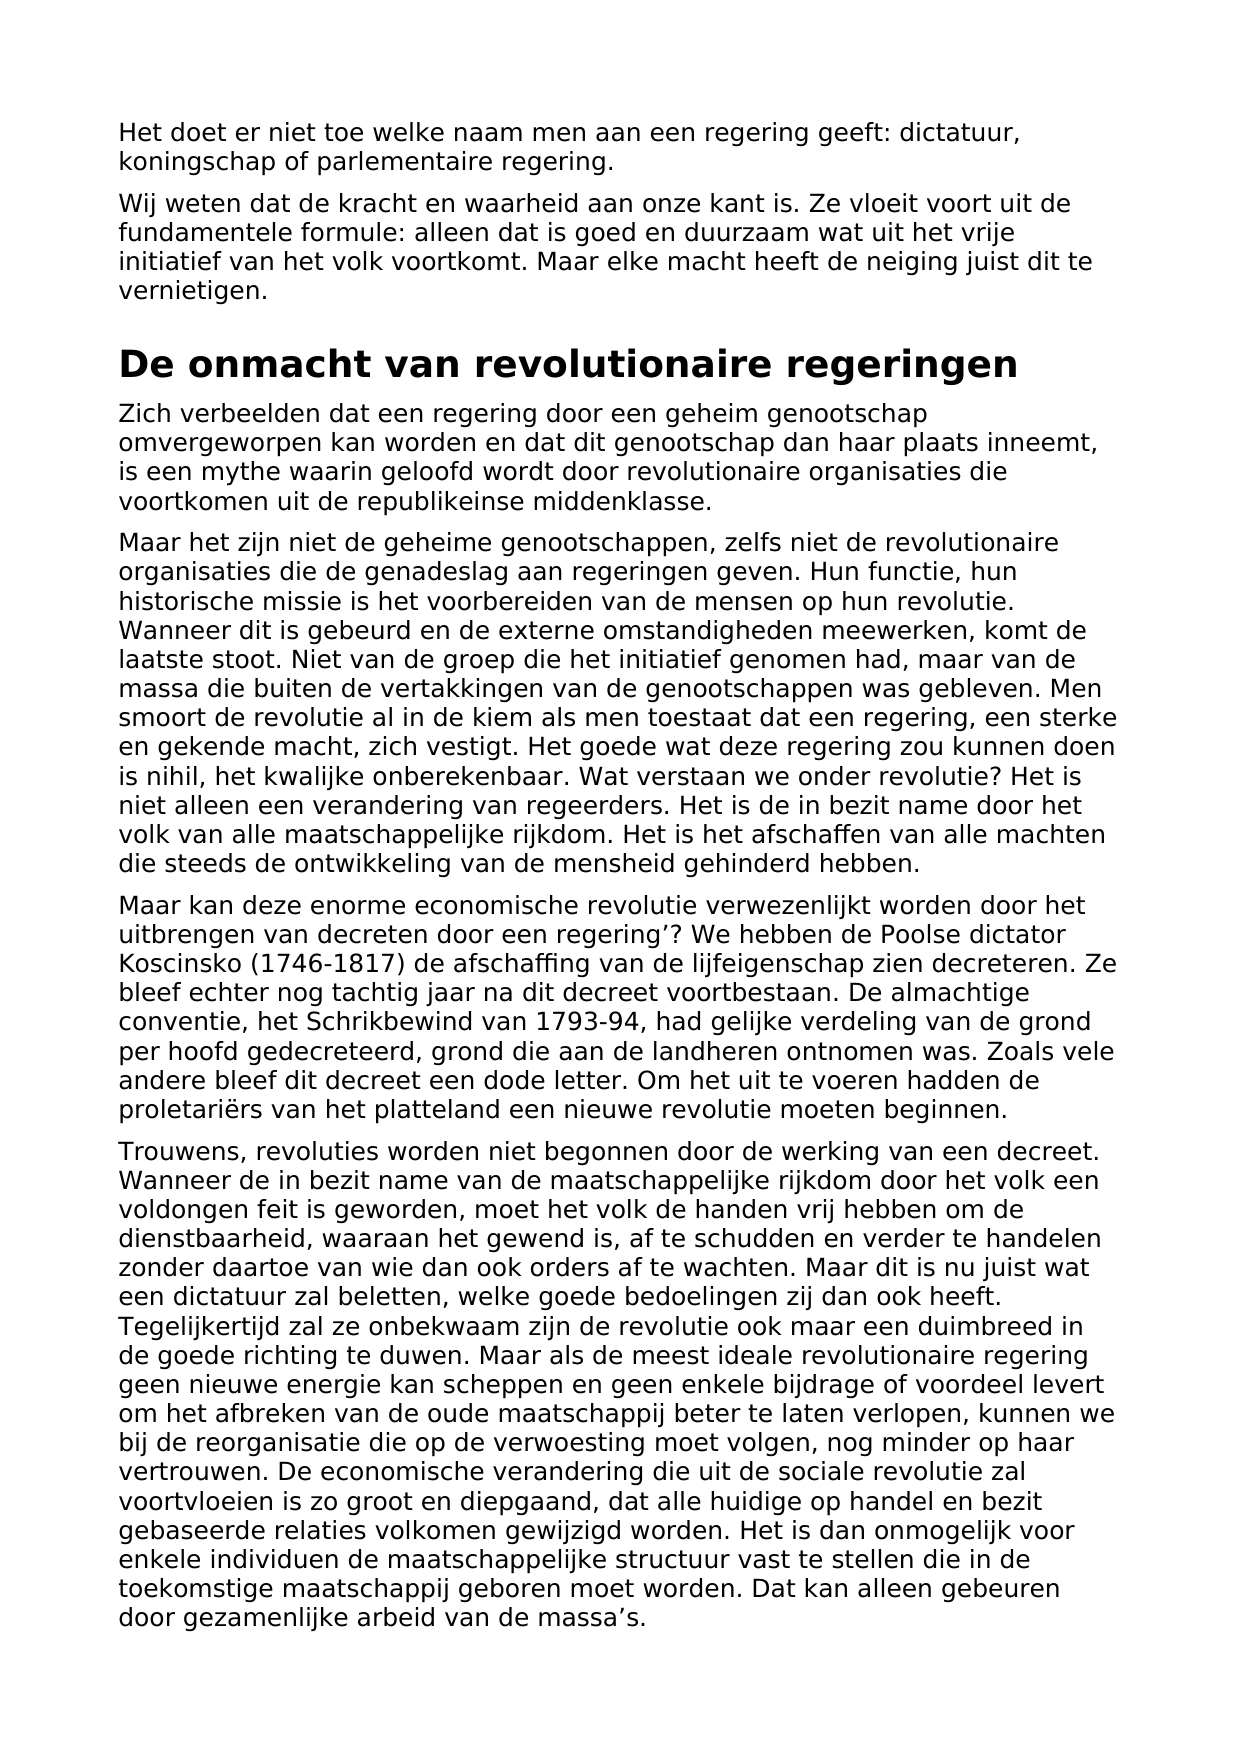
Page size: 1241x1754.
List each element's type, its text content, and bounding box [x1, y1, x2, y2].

text Trouwens, revoluties worden niet begonnen door de werking van een decreet. Wanneer de in bezit name van de maatschappelijke rijkdom door het volk een voldongen feit is geworden, moet het volk de handen vrij hebben om de dienstbaarheid, waaraan het gewend is, af te schudden en verder te handelen zonder daartoe van wie dan ook orders af te wachten. Maar dit is nu juist wat een dictatuur zal beletten, welke goede bedoelingen zij dan ook heeft. Tegelijkertijd zal ze onbekwaam zijn de revolutie ook maar een duimbreed in de goede richting te duwen. Maar als de meest ideale revolutionaire regering geen nieuwe energie kan scheppen en geen enkele bijdrage of voordeel levert om het afbreken van de oude maatschappij beter te laten verlopen, kunnen we bij de reorganisatie die op de verwoesting moet volgen, nog minder op haar vertrouwen. De economische verandering die uit de sociale revolutie zal voortvloeien is zo groot en diepgaand, dat alle huidige op handel en bezit gebaseerde relaties volkomen gewijzigd worden. Het is dan onmogelijk voor enkele individuen de maatschappelijke structuur vast te stellen die in de toekomstige maatschappij geboren moet worden. Dat kan alleen gebeuren door gezamenlijke arbeid van de massa’s. [118, 1137, 1122, 1633]
text Het doet er niet toe welke naam men aan een regering geeft: dictatuur, koningschap of parlementaire regering. [118, 118, 1122, 176]
text Wij weten dat de kracht en waarheid aan onze kant is. Ze vloeit voort uit de fundamentele formule: alleen dat is goed en duurzaam wat uit het vrije initiatief van het volk voortkomt. Maar elke macht heeft de neiging juist dit te vernietigen. [118, 189, 1122, 306]
text Maar kan deze enorme economische revolutie verwezenlijkt worden door het uitbrengen van decreten door een regering’? We hebben de Poolse dictator Koscinsko (1746-1817) de afschaffing van de lijfeigenschap zien decreteren. Ze bleef echter nog tachtig jaar na dit decreet voortbestaan. De almachtige conventie, het Schrikbewind van 1793-94, had gelijke verdeling van de grond per hoofd gedecreteerd, grond die aan de landheren ontnomen was. Zoals vele andere bleef dit decreet een dode letter. Om het uit te voeren hadden de proletariërs van het platteland een nieuwe revolutie moeten beginnen. [118, 891, 1122, 1124]
text Maar het zijn niet de geheime genootschappen, zelfs niet de revolutionaire organisaties die de genadeslag aan regeringen geven. Hun functie, hun historische missie is het voorbereiden van de mensen op hun revolutie. Wanneer dit is gebeurd en de externe omstandigheden meewerken, komt de laatste stoot. Niet van de groep die het initiatief genomen had, maar van de massa die buiten de vertakkingen van de genootschappen was gebleven. Men smoort de revolutie al in de kiem als men toestaat dat een regering, een sterke en gekende macht, zich vestigt. Het goede wat deze regering zou kunnen doen is nihil, het kwalijke onberekenbaar. Wat verstaan we onder revolutie? Het is niet alleen een verandering van regeerders. Het is de in bezit name door het volk van alle maatschappelijke rijkdom. Het is het afschaffen van alle machten die steeds de ontwikkeling van de mensheid gehinderd hebben. [118, 528, 1122, 878]
text Zich verbeelden dat een regering door een geheim genootschap omvergeworpen kan worden en dat dit genootschap dan haar plaats inneemt, is een mythe waarin geloofd wordt door revolutionaire organisaties die voortkomen uit de republikeinse middenklasse. [118, 399, 1122, 516]
subtitle De onmacht van revolutionaire regeringen [118, 343, 1122, 387]
